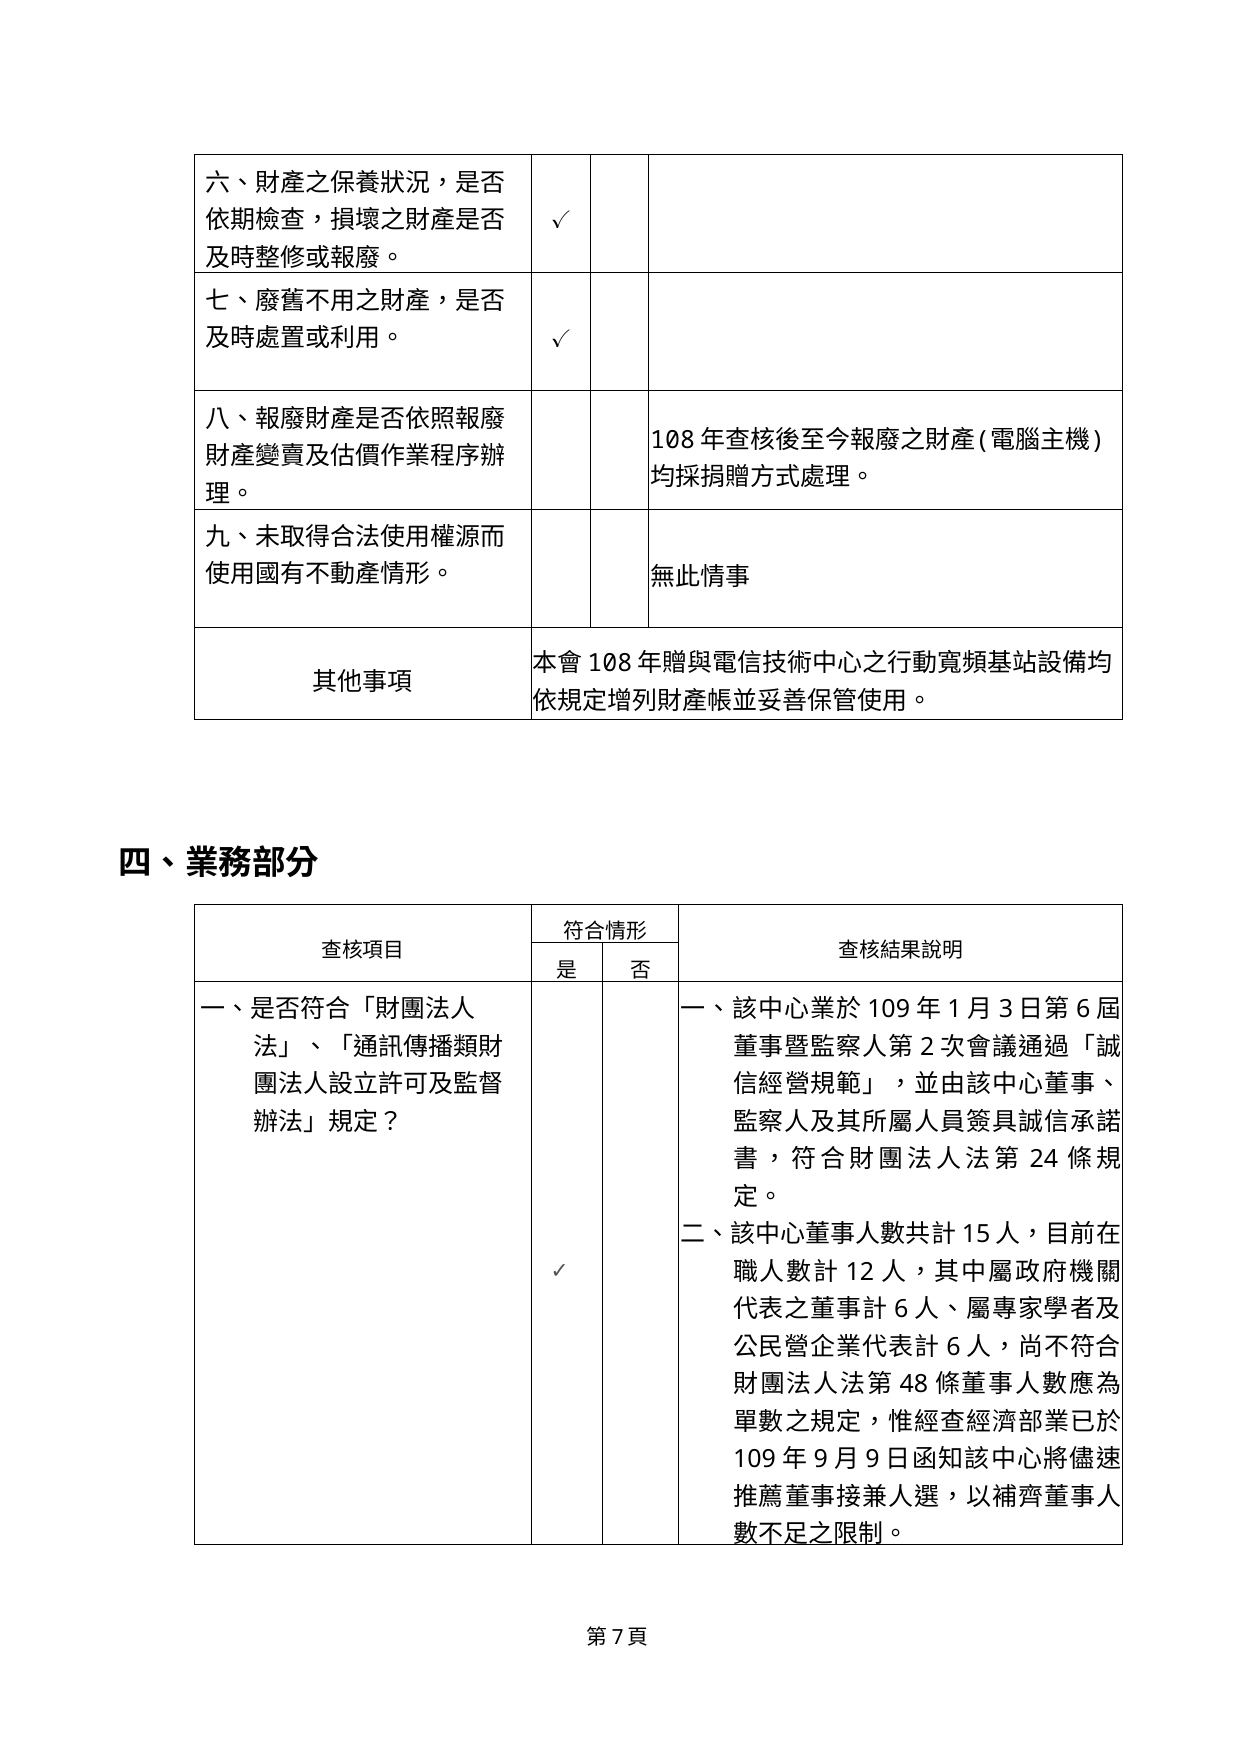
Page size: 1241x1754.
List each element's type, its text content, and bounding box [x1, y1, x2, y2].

table_cell [591, 155, 648, 272]
table_header 符合情形 [532, 905, 678, 942]
table_cell 一、該中心業於109年1月3日第6屆董事暨監察人第2次會議通過「誠信經營規範」，並由該中心董事、監察人及其所屬人員簽具誠信承諾書，符合財團法人法第24條規定。 二、該中心董事人數共計15人，目前在職人數計12人，其中屬政府機關代表之董事計6人、屬專家學者及公民營企業代表計6人，尚不符合財團法人法第48條董事人數應為單數之規定，惟經查經濟部業已於109年9月9日函知該中心將儘速推薦董事接兼人選，以補齊董事人數不足之限制。 [679, 982, 1122, 1544]
table_cell 九、未取得合法使用權源而使用國有不動產情形。 [195, 510, 531, 627]
table_cell 本會108年贈與電信技術中心之行動寬頻基站設備均依規定增列財產帳並妥善保管使用。 [532, 628, 1122, 719]
table_cell 一、是否符合「財團法人法」、「通訊傳播類財團法人設立許可及監督辦法」規定？ [195, 982, 531, 1544]
table_cell 108年查核後至今報廢之財產(電腦主機)均採捐贈方式處理。 [649, 391, 1122, 508]
table_cell [591, 391, 648, 508]
table_cell 其他事項 [195, 628, 531, 719]
table_cell [649, 155, 1122, 272]
table_cell [532, 391, 590, 508]
table_cell [591, 273, 648, 390]
table_cell 否 [603, 943, 678, 981]
table_cell ✓ [532, 155, 590, 272]
table_cell 是 [532, 943, 602, 981]
table_cell [591, 510, 648, 627]
table_cell [532, 510, 590, 627]
table_cell [603, 982, 678, 1544]
table_cell 七、廢舊不用之財產，是否及時處置或利用。 [195, 273, 531, 390]
table_cell ✓ [532, 273, 590, 390]
table_header 查核結果說明 [679, 905, 1122, 981]
table_cell 六、財產之保養狀況，是否依期檢查，損壞之財產是否及時整修或報廢。 [195, 155, 531, 272]
table_cell 無此情事 [649, 510, 1122, 627]
table_cell 八、報廢財產是否依照報廢財產變賣及估價作業程序辦理。 [195, 391, 531, 508]
table_cell ✓ [532, 982, 602, 1544]
table_cell [649, 273, 1122, 390]
subtitle 四、業務部分 [118, 816, 1116, 891]
table_header 查核項目 [195, 905, 531, 981]
